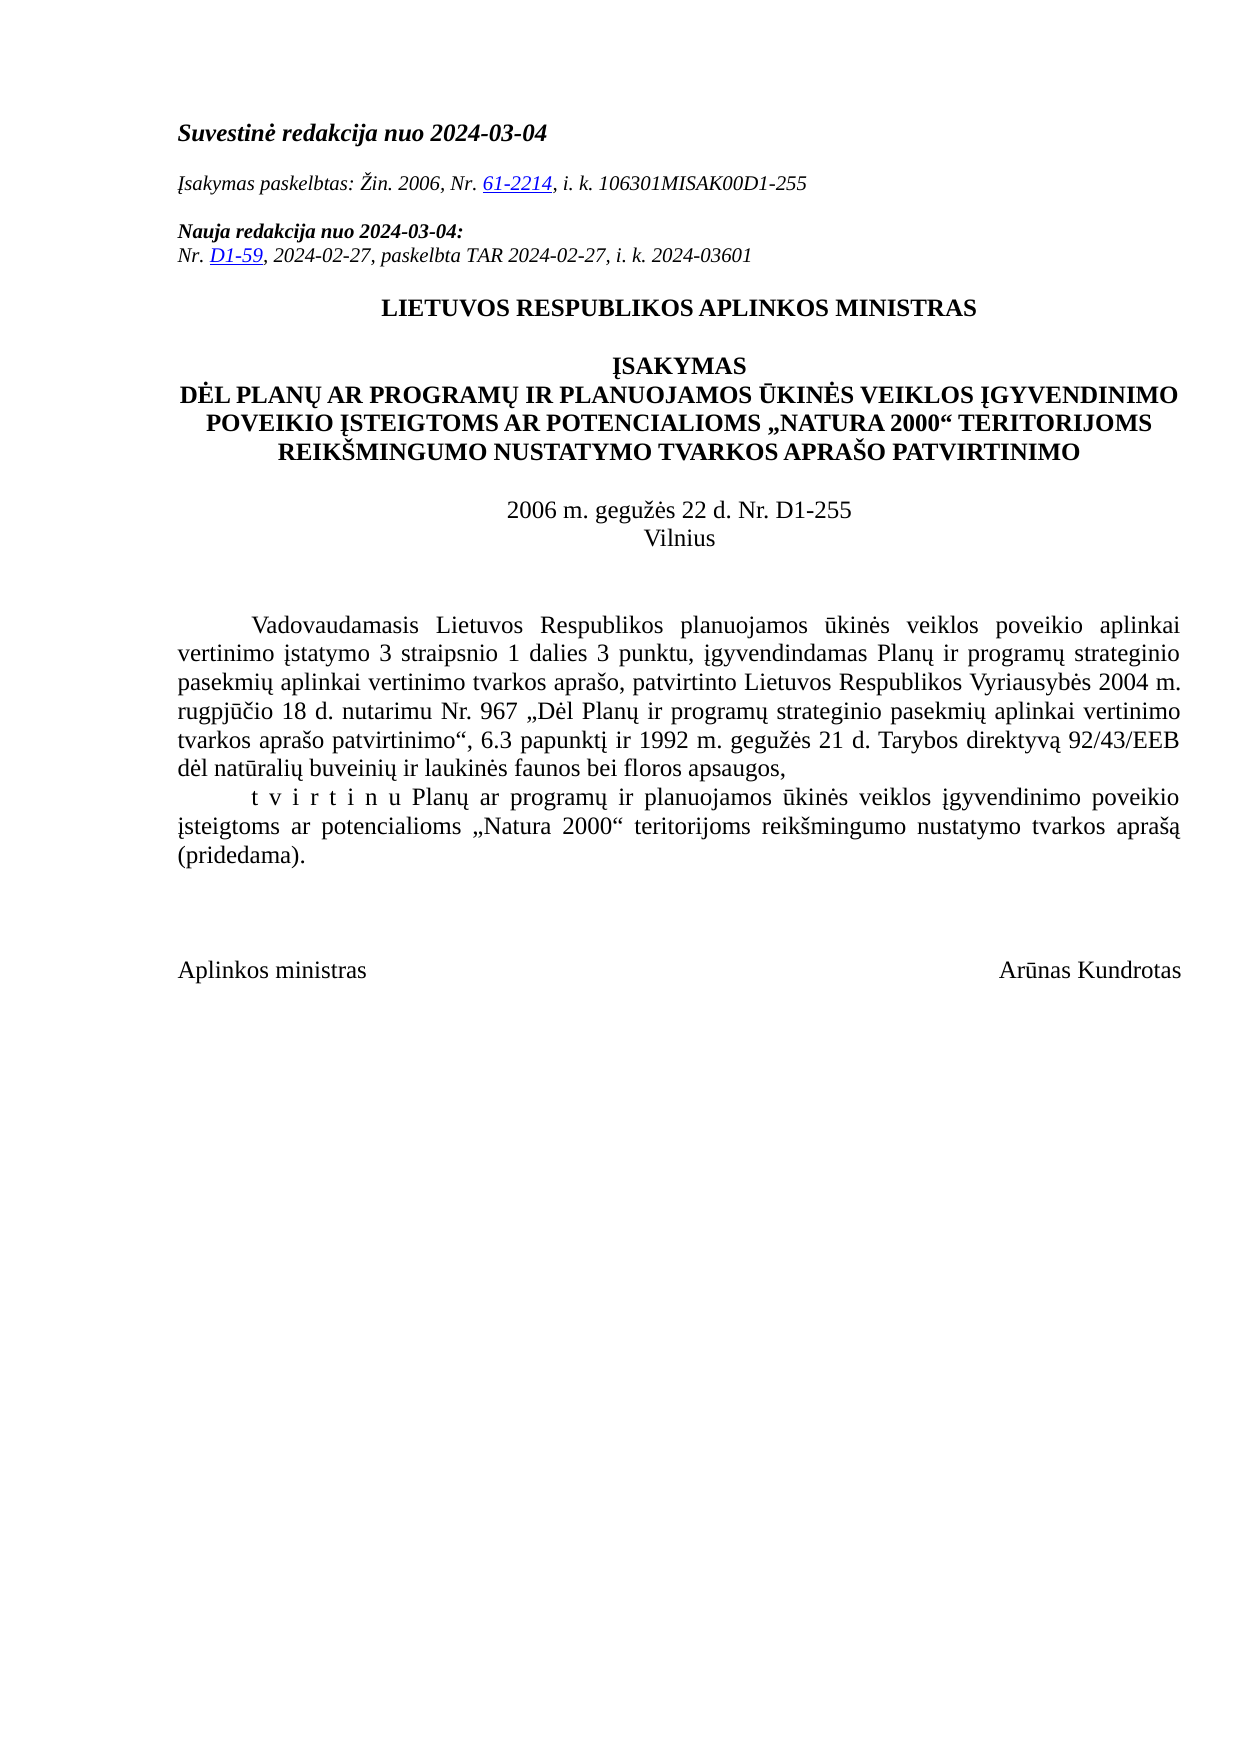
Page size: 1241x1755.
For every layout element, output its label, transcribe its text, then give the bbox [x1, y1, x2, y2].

text Vilnius [177, 523, 1181, 552]
text Suvestinė redakcija nuo 2024-03-04 [177, 118, 1181, 147]
text Nr. D1-59, 2024-02-27, paskelbta TAR 2024-02-27, i. k. 2024-03601 [177, 243, 1181, 267]
text LIETUVOS RESPUBLIKOS APLINKOS MINISTRAS [177, 293, 1181, 322]
text Įsakymas paskelbtas: Žin. 2006, Nr. 61-2214, i. k. 106301MISAK00D1-255 [177, 171, 1181, 195]
text ĮSAKYMAS [177, 351, 1181, 380]
text Vadovaudamasis Lietuvos Respublikos planuojamos ūkinės veiklos poveikio aplinkai vertinimo įstatymo 3 straipsnio 1 dalies 3 punktu, įgyvendindamas Planų ir programų strateginio pasekmių aplinkai vertinimo tvarkos aprašo, patvirtinto Lietuvos Respublikos Vyriausybės 2004 m. rugpjūčio 18 d. nutarimu Nr. 967 „Dėl Planų ir programų strateginio pasekmių aplinkai vertinimo tvarkos aprašo patvirtinimo“, 6.3 papunktį ir 1992 m. gegužės 21 d. Tarybos direktyvą 92/43/EEB dėl natūralių buveinių ir laukinės faunos bei floros apsaugos, [177, 610, 1181, 782]
text DĖL PLANŲ AR PROGRAMŲ IR PLANUOJAMOS ŪKINĖS VEIKLOS ĮGYVENDINIMO POVEIKIO ĮSTEIGTOMS AR POTENCIALIOMS „NATURA 2000“ TERITORIJOMS REIKŠMINGUMO NUSTATYMO TVARKOS APRAŠO PATVIRTINIMO [177, 380, 1181, 466]
text Aplinkos ministras Arūnas Kundrotas [177, 955, 1181, 983]
text Nauja redakcija nuo 2024-03-04: [177, 219, 1181, 243]
text 2006 m. gegužės 22 d. Nr. D1-255 [177, 495, 1181, 523]
text t v i r t i n u Planų ar programų ir planuojamos ūkinės veiklos įgyvendinimo poveikio įsteigtoms ar potencialioms „Natura 2000“ teritorijoms reikšmingumo nustatymo tvarkos aprašą (pridedama). [177, 782, 1181, 868]
